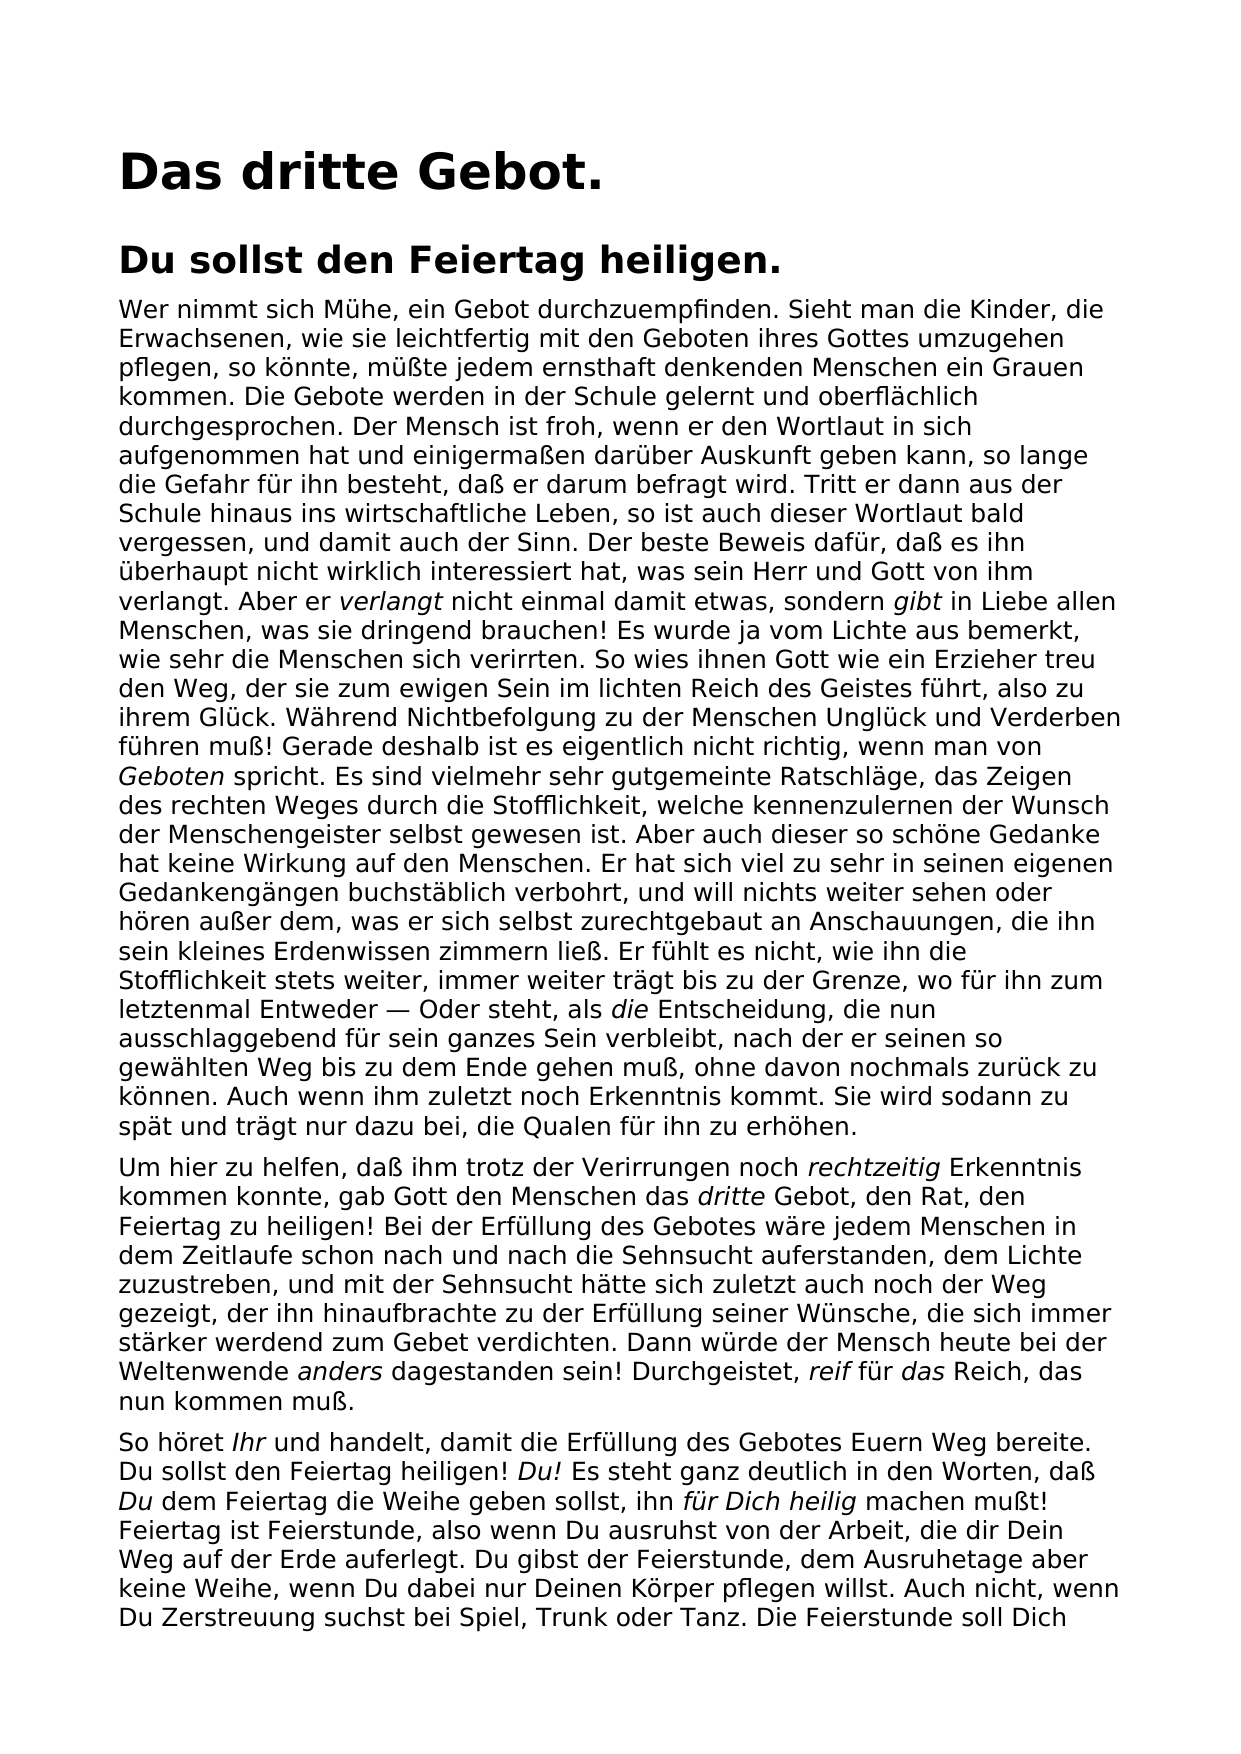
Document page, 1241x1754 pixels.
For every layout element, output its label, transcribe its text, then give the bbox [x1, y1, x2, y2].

subtitle Das dritte Gebot. [118, 143, 1122, 201]
text So höret Ihr und handelt, damit die Erfüllung des Gebotes Euern Weg bereite. Du sollst den Feiertag heiligen! Du! Es steht ganz deutlich in den Worten, daß Du dem Feiertag die Weihe geben sollst, ihn für Dich heilig machen mußt! Feiertag ist Feierstunde, also wenn Du ausruhst von der Arbeit, die dir Dein Weg auf der Erde auferlegt. Du gibst der Feierstunde, dem Ausruhetage aber keine Weihe, wenn Du dabei nur Deinen Körper pflegen willst. Auch nicht, wenn Du Zerstreuung suchst bei Spiel, Trunk oder Tanz. Die Feierstunde soll Dich [118, 1428, 1122, 1632]
text Wer nimmt sich Mühe, ein Gebot durchzuempfinden. Sieht man die Kinder, die Erwachsenen, wie sie leichtfertig mit den Geboten ihres Gottes umzugehen pflegen, so könnte, müßte jedem ernsthaft denkenden Menschen ein Grauen kommen. Die Gebote werden in der Schule gelernt und oberflächlich durchgesprochen. Der Mensch ist froh, wenn er den Wortlaut in sich aufgenommen hat und einigermaßen darüber Auskunft geben kann, so lange die Gefahr für ihn besteht, daß er darum befragt wird. Tritt er dann aus der Schule hinaus ins wirtschaftliche Leben, so ist auch dieser Wortlaut bald vergessen, und damit auch der Sinn. Der beste Beweis dafür, daß es ihn überhaupt nicht wirklich interessiert hat, was sein Herr und Gott von ihm verlangt. Aber er verlangt nicht einmal damit etwas, sondern gibt in Liebe allen Menschen, was sie dringend brauchen! Es wurde ja vom Lichte aus bemerkt, wie sehr die Menschen sich verirrten. So wies ihnen Gott wie ein Erzieher treu den Weg, der sie zum ewigen Sein im lichten Reich des Geistes führt, also zu ihrem Glück. Während Nichtbefolgung zu der Menschen Unglück und Verderben führen muß! Gerade deshalb ist es eigentlich nicht richtig, wenn man von Geboten spricht. Es sind vielmehr sehr gutgemeinte Ratschläge, das Zeigen des rechten Weges durch die Stofflichkeit, welche kennenzulernen der Wunsch der Menschengeister selbst gewesen ist. Aber auch dieser so schöne Gedanke hat keine Wirkung auf den Menschen. Er hat sich viel zu sehr in seinen eigenen Gedankengängen buchstäblich verbohrt, und will nichts weiter sehen oder hören außer dem, was er sich selbst zurechtgebaut an Anschauungen, die ihn sein kleines Erdenwissen zimmern ließ. Er fühlt es nicht, wie ihn die Stofflichkeit stets weiter, immer weiter trägt bis zu der Grenze, wo für ihn zum letztenmal Entweder — Oder steht, als die Entscheidung, die nun ausschlaggebend für sein ganzes Sein verbleibt, nach der er seinen so gewählten Weg bis zu dem Ende gehen muß, ohne davon nochmals zurück zu können. Auch wenn ihm zuletzt noch Erkenntnis kommt. Sie wird sodann zu spät und trägt nur dazu bei, die Qualen für ihn zu erhöhen. [118, 295, 1122, 1141]
text Um hier zu helfen, daß ihm trotz der Verirrungen noch rechtzeitig Erkenntnis kommen konnte, gab Gott den Menschen das dritte Gebot, den Rat, den Feiertag zu heiligen! Bei der Erfüllung des Gebotes wäre jedem Menschen in dem Zeitlaufe schon nach und nach die Sehnsucht auferstanden, dem Lichte zuzustreben, und mit der Sehnsucht hätte sich zuletzt auch noch der Weg gezeigt, der ihn hinaufbrachte zu der Erfüllung seiner Wünsche, die sich immer stärker werdend zum Gebet verdichten. Dann würde der Mensch heute bei der Weltenwende anders dagestanden sein! Durchgeistet, reif für das Reich, das nun kommen muß. [118, 1153, 1122, 1416]
subtitle Du sollst den Feiertag heiligen. [118, 239, 1122, 282]
